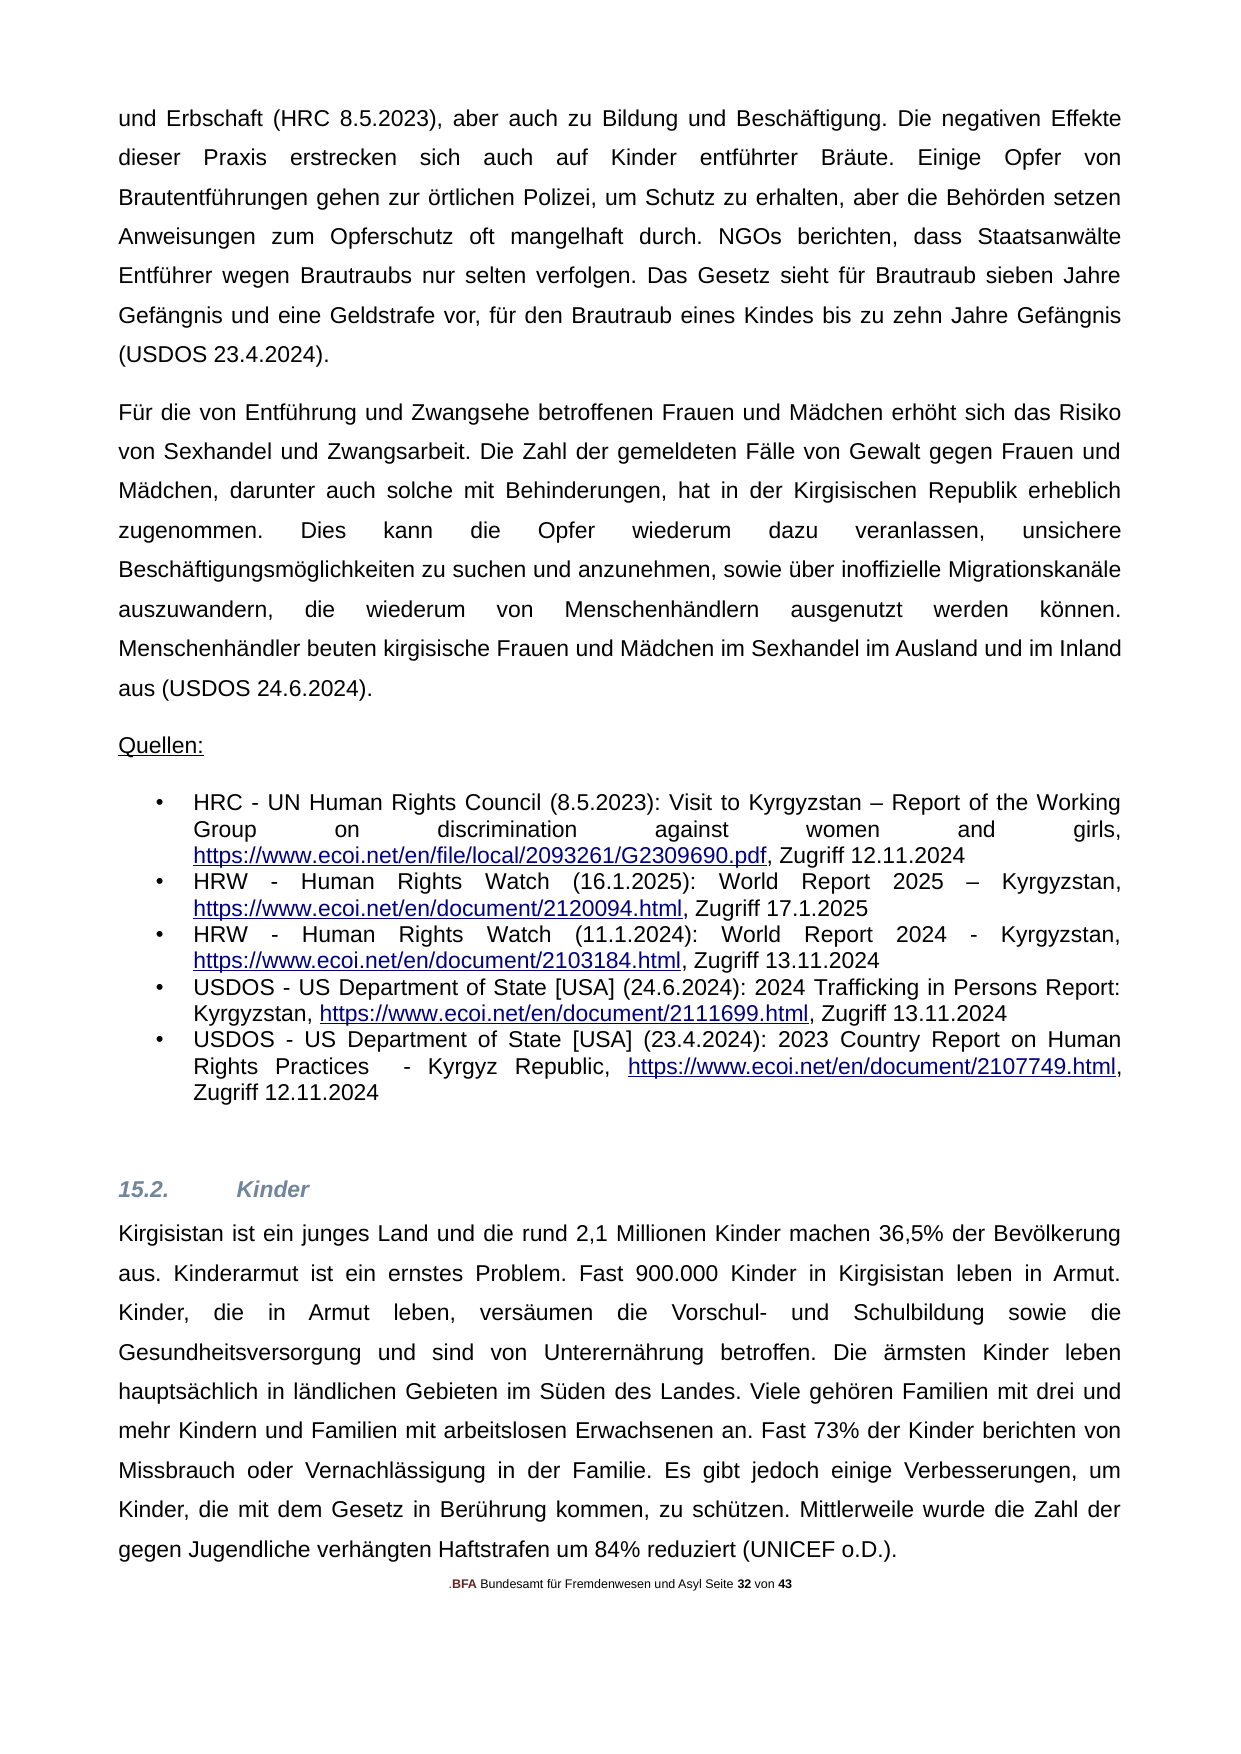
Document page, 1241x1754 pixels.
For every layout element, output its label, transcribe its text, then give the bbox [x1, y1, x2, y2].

subtitle Kinder [118, 1176, 1111, 1202]
text und Erbschaft (HRC 8.5.2023), aber auch zu Bildung und Beschäftigung. Die negativen Effekte dieser Praxis erstrecken sich auch auf Kinder entführter Bräute. Einige Opfer von Brautentführungen gehen zur örtlichen Polizei, um Schutz zu erhalten, aber die Behörden setzen Anweisungen zum Opferschutz oft mangelhaft durch. NGOs berichten, dass Staatsanwälte Entführer wegen Brautraubs nur selten verfolgen. Das Gesetz sieht für Brautraub sieben Jahre Gefängnis und eine Geldstrafe vor, für den Brautraub eines Kindes bis zu zehn Jahre Gefängnis (USDOS 23.4.2024). [118, 104, 1122, 368]
text Für die von Entführung und Zwangsehe betroffenen Frauen und Mädchen erhöht sich das Risiko von Sexhandel und Zwangsarbeit. Die Zahl der gemeldeten Fälle von Gewalt gegen Frauen und Mädchen, darunter auch solche mit Behinderungen, hat in der Kirgisischen Republik erheblich zugenommen. Dies kann die Opfer wiederum dazu veranlassen, unsichere Beschäftigungsmöglichkeiten zu suchen und anzunehmen, sowie über inoffizielle Migrationskanäle auszuwandern, die wiederum von Menschenhändlern ausgenutzt werden können. Menschenhändler beuten kirgisische Frauen und Mädchen im Sexhandel im Ausland und im Inland aus (USDOS 24.6.2024). [118, 398, 1122, 701]
text Quellen: [118, 732, 1122, 758]
text Kirgisistan ist ein junges Land und die rund 2,1 Millionen Kinder machen 36,5% der Bevölkerung aus. Kinderarmut ist ein ernstes Problem. Fast 900.000 Kinder in Kirgisistan leben in Armut. Kinder, die in Armut leben, versäumen die Vorschul- und Schulbildung sowie die Gesundheitsversorgung und sind von Unterernährung betroffen. Die ärmsten Kinder leben hauptsächlich in ländlichen Gebieten im Süden des Landes. Viele gehören Familien mit drei und mehr Kindern und Familien mit arbeitslosen Erwachsenen an. Fast 73% der Kinder berichten von Missbrauch oder Vernachlässigung in der Familie. Es gibt jedoch einige Verbesserungen, um Kinder, die mit dem Gesetz in Berührung kommen, zu schützen. Mittlerweile wurde die Zahl der gegen Jugendliche verhängten Haftstrafen um 84% reduziert (UNICEF o.D.). [118, 1220, 1122, 1562]
list HRC - UN Human Rights Council (8.5.2023): Visit to Kyrgyzstan – Report of the Working Group on discrimination against women and girls, https://www.ecoi.net/en/file/local/2093261/G2309690.pdf, Zugriff 12.11.2024 [156, 789, 1122, 868]
list HRW - Human Rights Watch (16.1.2025): World Report 2025 – Kyrgyzstan, https://www.ecoi.net/en/document/2120094.html, Zugriff 17.1.2025 [156, 868, 1122, 921]
list USDOS - US Department of State [USA] (23.4.2024): 2023 Country Report on Human Rights Practices - Kyrgyz Republic, https://www.ecoi.net/en/document/2107749.html, Zugriff 12.11.2024 [156, 1026, 1122, 1106]
list HRW - Human Rights Watch (11.1.2024): World Report 2024 - Kyrgyzstan, https://www.ecoi.net/en/document/2103184.html, Zugriff 13.11.2024 [156, 921, 1122, 974]
list USDOS - US Department of State [USA] (24.6.2024): 2024 Trafficking in Persons Report: Kyrgyzstan, https://www.ecoi.net/en/document/2111699.html, Zugriff 13.11.2024 [156, 974, 1122, 1026]
